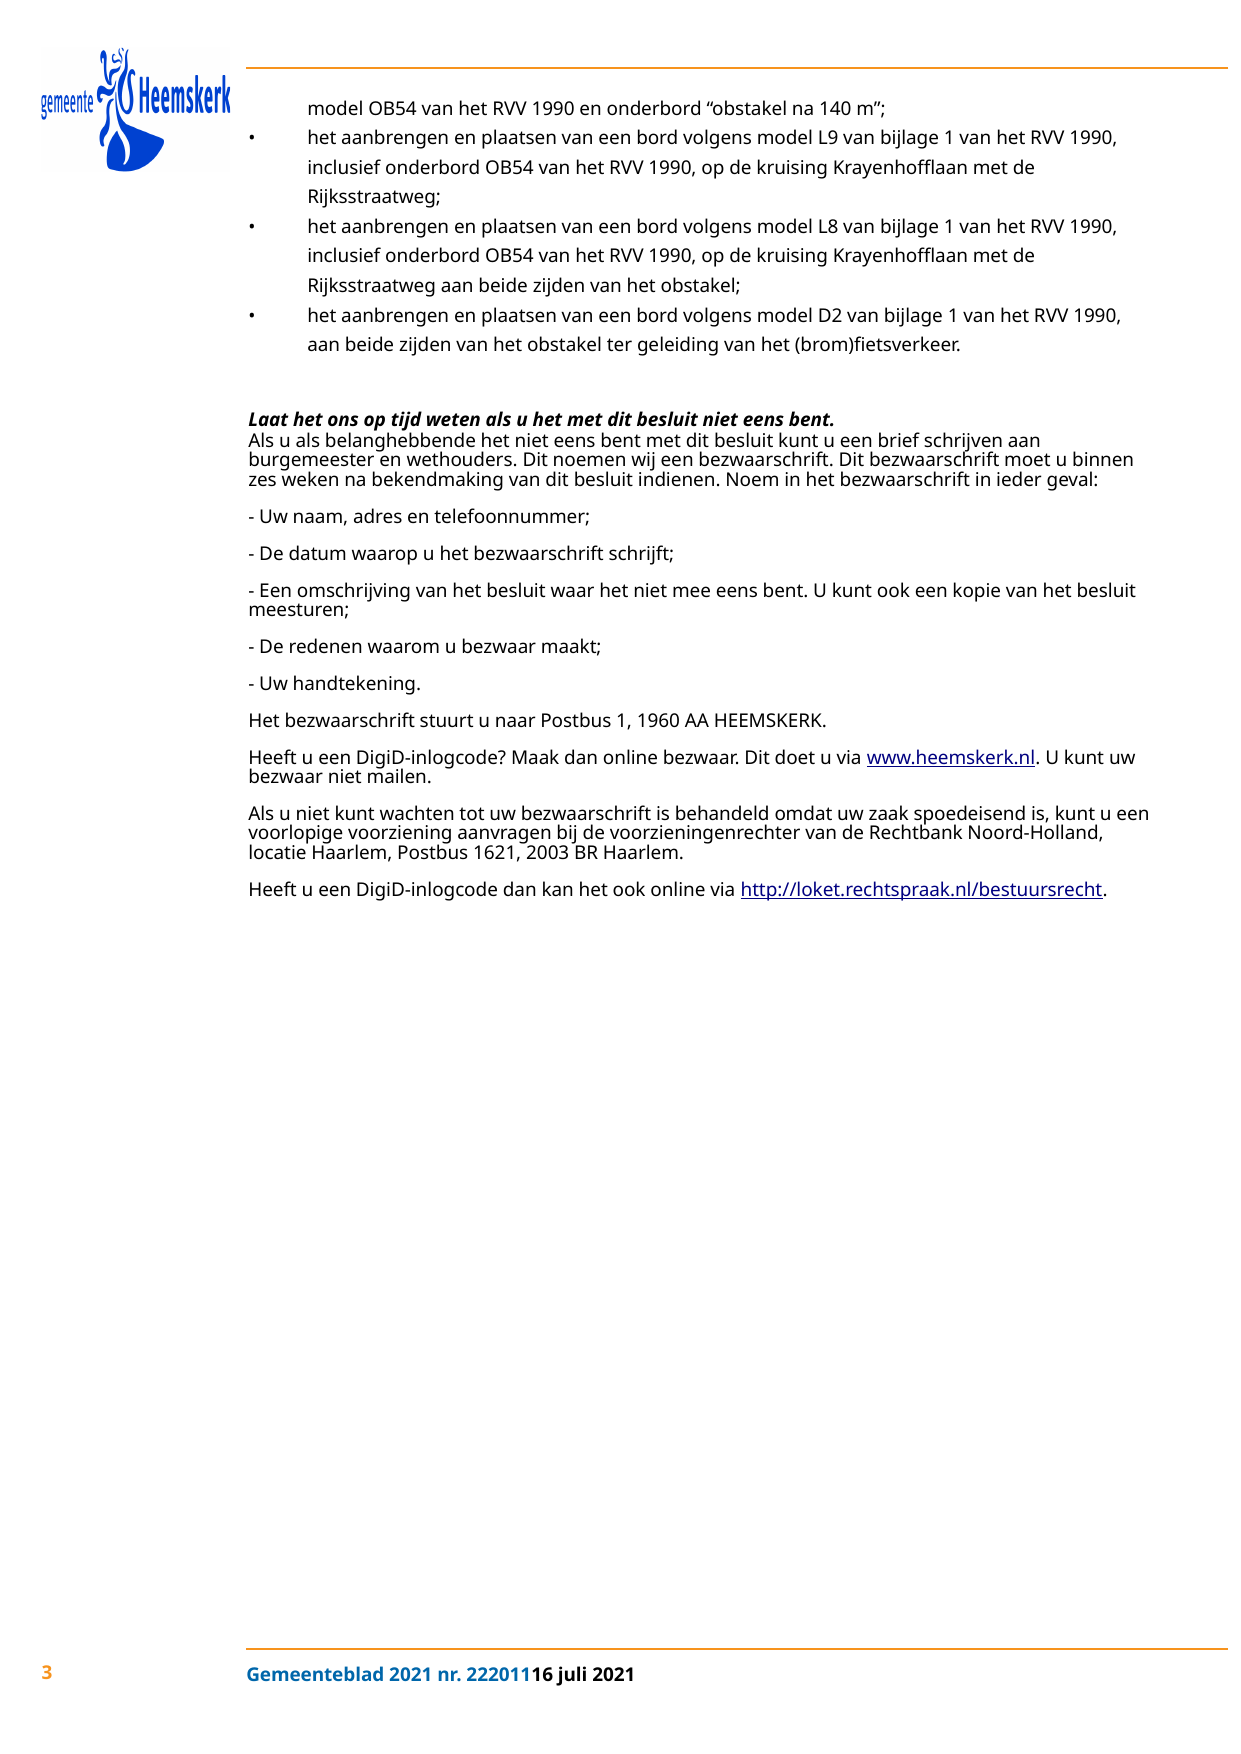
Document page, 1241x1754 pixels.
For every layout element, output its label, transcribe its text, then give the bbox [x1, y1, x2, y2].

text - Een omschrijving van het besluit waar het niet mee eens bent. U kunt ook een kopie van het besluit meesturen; [248, 582, 1152, 620]
list het aanbrengen en plaatsen van een bord volgens model L8 van bijlage 1 van het RVV 1990, inclusief onderbord OB54 van het RVV 1990, op de kruising Krayenhofflaan met de Rijksstraatweg aan beide zijden van het obstakel; [248, 213, 1152, 298]
picture [41, 47, 231, 172]
text Laat het ons op tijd weten als u het met dit besluit niet eens bent. [248, 406, 1152, 432]
list het aanbrengen en plaatsen van een bord volgens model D2 van bijlage 1 van het RVV 1990, aan beide zijden van het obstakel ter geleiding van het (brom)fietsverkeer. [248, 302, 1152, 357]
list het aanbrengen en plaatsen van een bord volgens model L9 van bijlage 1 van het RVV 1990, inclusief onderbord OB54 van het RVV 1990, op de kruising Krayenhofflaan met de Rijksstraatweg; [248, 124, 1152, 209]
list model OB54 van het RVV 1990 en onderbord “obstakel na 140 m”; [248, 95, 1152, 121]
text Als u niet kunt wachten tot uw bezwaarschrift is behandeld omdat uw zaak spoedeisend is, kunt u een voorlopige voorziening aanvragen bij de voorzieningenrechter van de Rechtbank Noord-Holland, locatie Haarlem, Postbus 1621, 2003 BR Haarlem. [248, 805, 1152, 863]
text Heeft u een DigiD-inlogcode? Maak dan online bezwaar. Dit doet u via www.heemskerk.nl. U kunt uw bezwaar niet mailen. [248, 749, 1152, 787]
text Het bezwaarschrift stuurt u naar Postbus 1, 1960 AA HEEMSKERK. [248, 712, 1152, 731]
text Heeft u een DigiD-inlogcode dan kan het ook online via http://loket.rechtspraak.nl/bestuursrecht. [248, 881, 1152, 900]
text - De datum waarop u het bezwaarschrift schrijft; [248, 545, 1152, 564]
text - Uw naam, adres en telefoonnummer; [248, 508, 1152, 527]
text Als u als belanghebbende het niet eens bent met dit besluit kunt u een brief schrijven aan burgemeester en wethouders. Dit noemen wij een bezwaarschrift. Dit bezwaarschrift moet u binnen zes weken na bekendmaking van dit besluit indienen. Noem in het bezwaarschrift in ieder geval: [248, 432, 1152, 490]
text - De redenen waarom u bezwaar maakt; [248, 638, 1152, 657]
text - Uw handtekening. [248, 675, 1152, 694]
